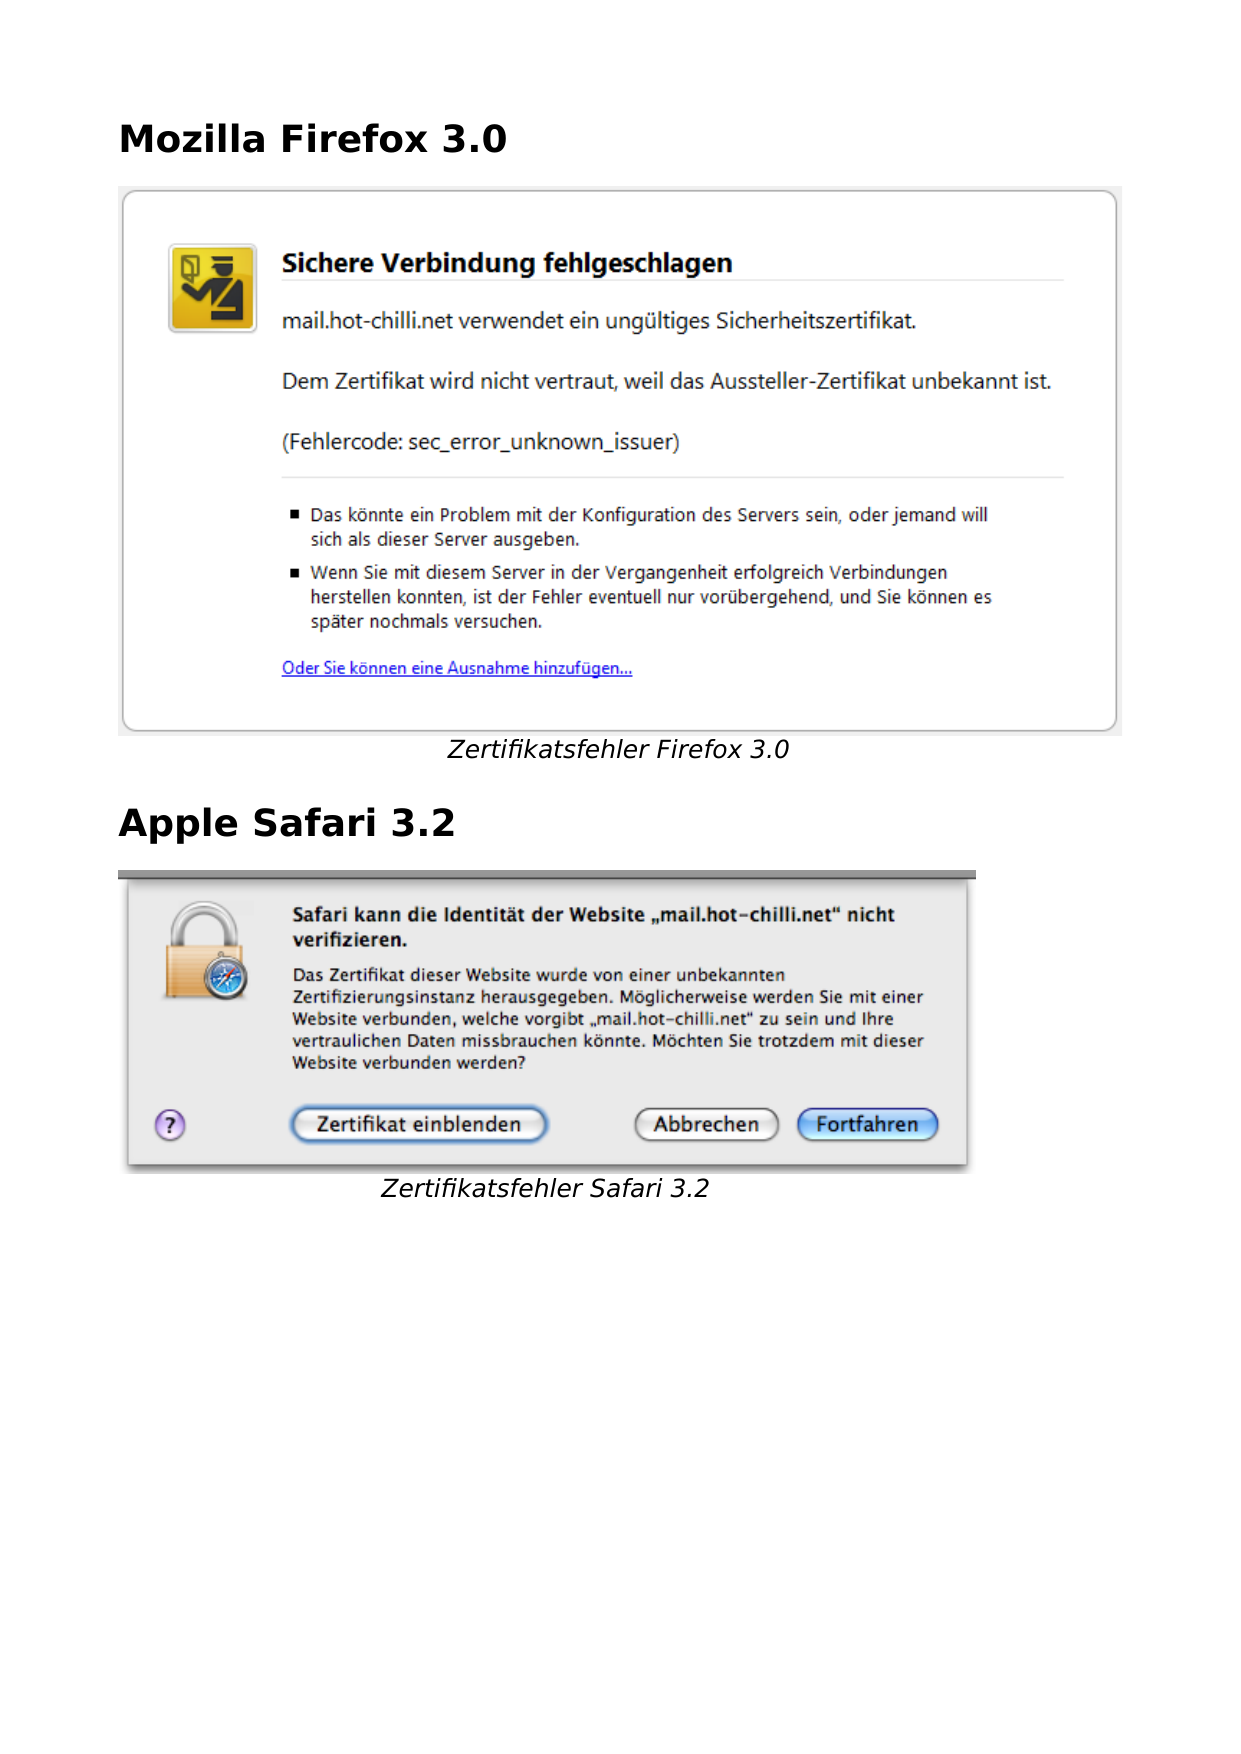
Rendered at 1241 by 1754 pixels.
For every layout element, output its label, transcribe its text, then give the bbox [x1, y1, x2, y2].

picture [118, 186, 1123, 736]
text Zertifikatsfehler Safari 3.2 [118, 1174, 976, 1203]
text Zertifikatsfehler Firefox 3.0 [118, 736, 1122, 764]
picture [118, 870, 976, 1174]
subtitle Apple Safari 3.2 [118, 802, 1122, 846]
subtitle Mozilla Firefox 3.0 [118, 118, 1122, 162]
